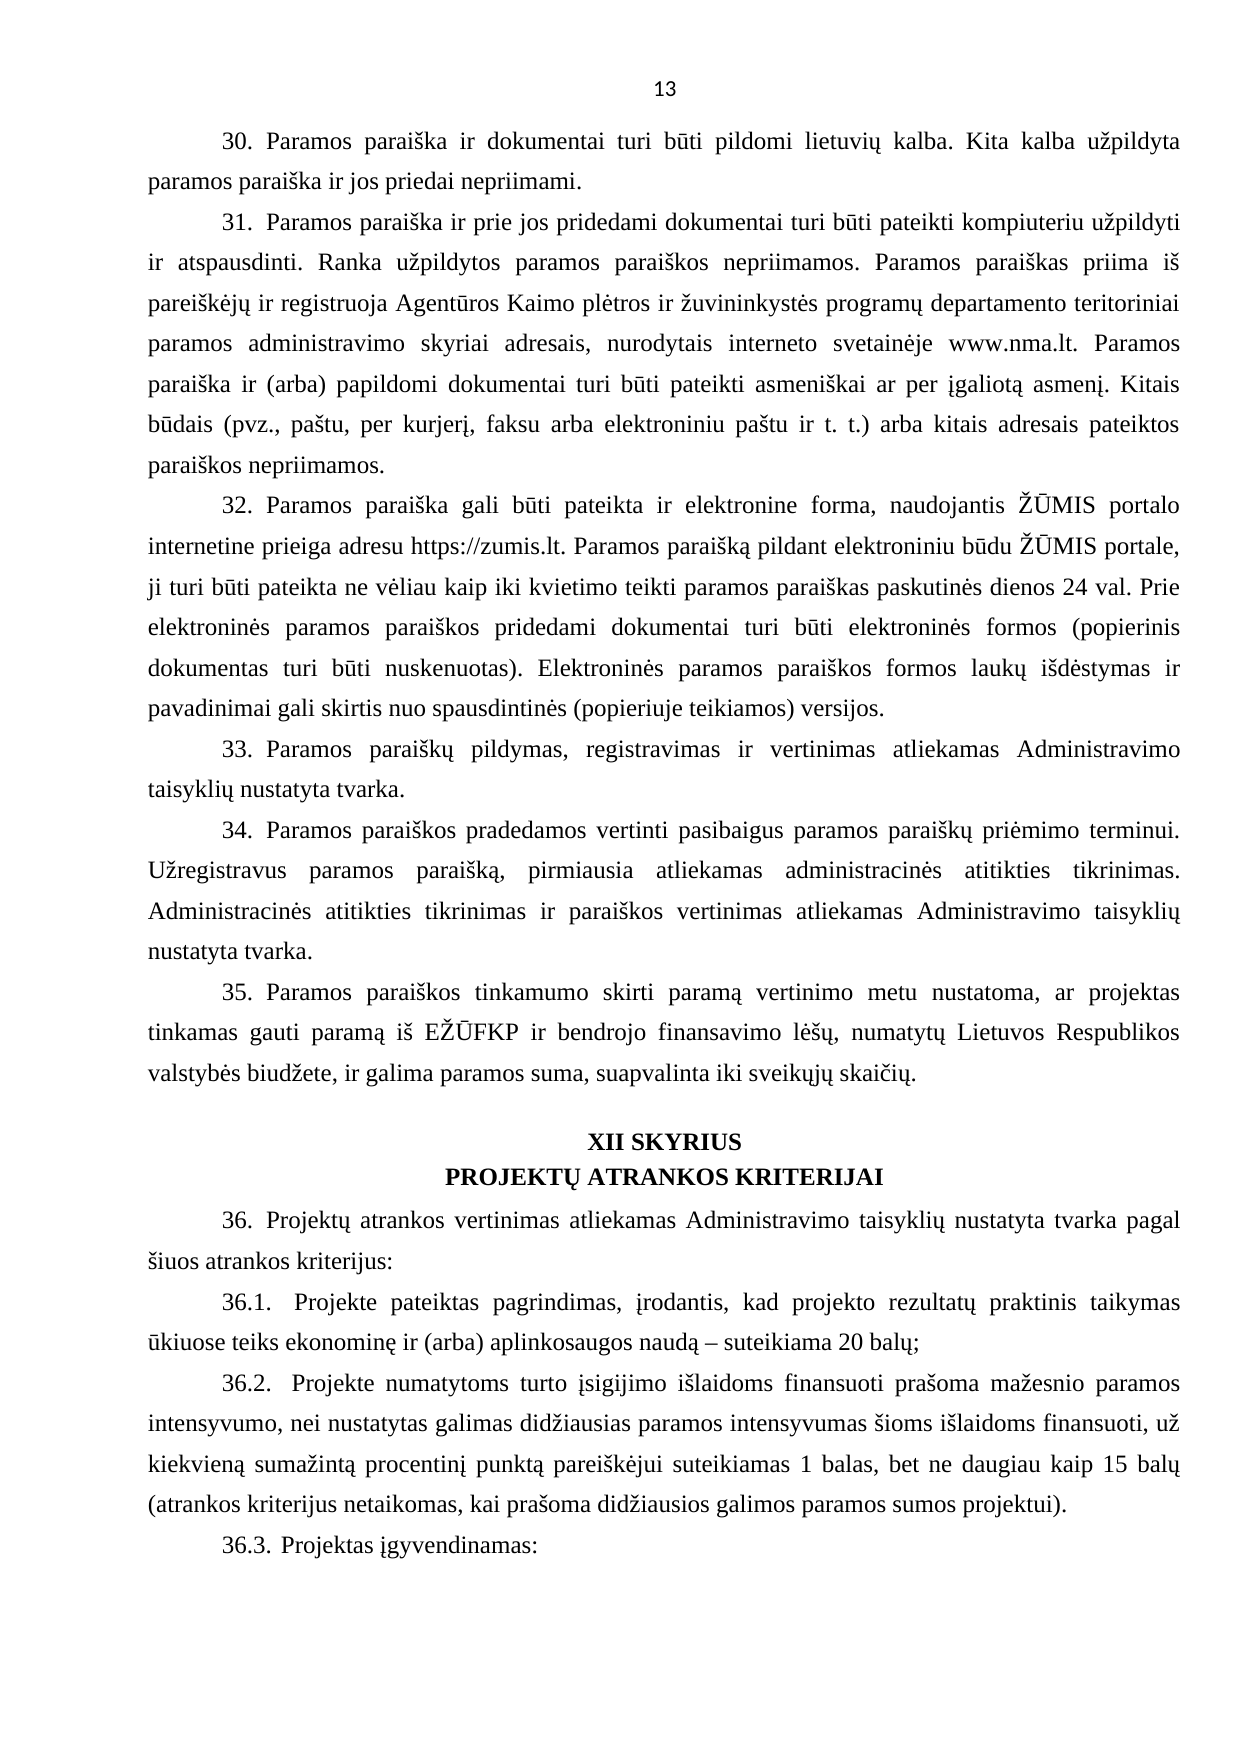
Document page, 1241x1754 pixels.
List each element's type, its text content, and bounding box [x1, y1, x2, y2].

text 33. Paramos paraiškų pildymas, registravimas ir vertinimas atliekamas Administravimo taisyklių nustatyta tvarka. [148, 734, 1181, 803]
text XII SKYRIUS [148, 1127, 1181, 1156]
text 36. Projektų atrankos vertinimas atliekamas Administravimo taisyklių nustatyta tvarka pagal šiuos atrankos kriterijus: [148, 1206, 1181, 1275]
text 36.3. Projektas įgyvendinamas: [148, 1530, 1181, 1558]
text 36.1. Projekte pateiktas pagrindimas, įrodantis, kad projekto rezultatų praktinis taikymas ūkiuose teiks ekonominę ir (arba) aplinkosaugos naudą – suteikiama 20 balų; [148, 1287, 1181, 1356]
text 34. Paramos paraiškos pradedamos vertinti pasibaigus paramos paraiškų priėmimo terminui. Užregistravus paramos paraišką, pirmiausia atliekamas administracinės atitikties tikrinimas. Administracinės atitikties tikrinimas ir paraiškos vertinimas atliekamas Administravimo taisyklių nustatyta tvarka. [148, 815, 1181, 965]
text 30. Paramos paraiška ir dokumentai turi būti pildomi lietuvių kalba. Kita kalba užpildyta paramos paraiška ir jos priedai nepriimami. [148, 126, 1181, 195]
text 36.2. Projekte numatytoms turto įsigijimo išlaidoms finansuoti prašoma mažesnio paramos intensyvumo, nei nustatytas galimas didžiausias paramos intensyvumas šioms išlaidoms finansuoti, už kiekvieną sumažintą procentinį punktą pareiškėjui suteikiamas 1 balas, bet ne daugiau kaip 15 balų (atrankos kriterijus netaikomas, kai prašoma didžiausios galimos paramos sumos projektui). [148, 1368, 1181, 1518]
text 31. Paramos paraiška ir prie jos pridedami dokumentai turi būti pateikti kompiuteriu užpildyti ir atspausdinti. Ranka užpildytos paramos paraiškos nepriimamos. Paramos paraiškas priima iš pareiškėjų ir registruoja Agentūros Kaimo plėtros ir žuvininkystės programų departamento teritoriniai paramos administravimo skyriai adresais, nurodytais interneto svetainėje www.nma.lt. Paramos paraiška ir (arba) papildomi dokumentai turi būti pateikti asmeniškai ar per įgaliotą asmenį. Kitais būdais (pvz., paštu, per kurjerį, faksu arba elektroniniu paštu ir t. t.) arba kitais adresais pateiktos paraiškos nepriimamos. [148, 207, 1181, 479]
text 32. Paramos paraiška gali būti pateikta ir elektronine forma, naudojantis ŽŪMIS portalo internetine prieiga adresu https://zumis.lt. Paramos paraišką pildant elektroniniu būdu ŽŪMIS portale, ji turi būti pateikta ne vėliau kaip iki kvietimo teikti paramos paraiškas paskutinės dienos 24 val. Prie elektroninės paramos paraiškos pridedami dokumentai turi būti elektroninės formos (popierinis dokumentas turi būti nuskenuotas). Elektroninės paramos paraiškos formos laukų išdėstymas ir pavadinimai gali skirtis nuo spausdintinės (popieriuje teikiamos) versijos. [148, 491, 1181, 722]
text 35. Paramos paraiškos tinkamumo skirti paramą vertinimo metu nustatoma, ar projektas tinkamas gauti paramą iš EŽŪFKP ir bendrojo finansavimo lėšų, numatytų Lietuvos Respublikos valstybės biudžete, ir galima paramos suma, suapvalinta iki sveikųjų skaičių. [148, 977, 1181, 1087]
text PROJEKTŲ ATRANKOS KRITERIJAI [148, 1162, 1181, 1190]
